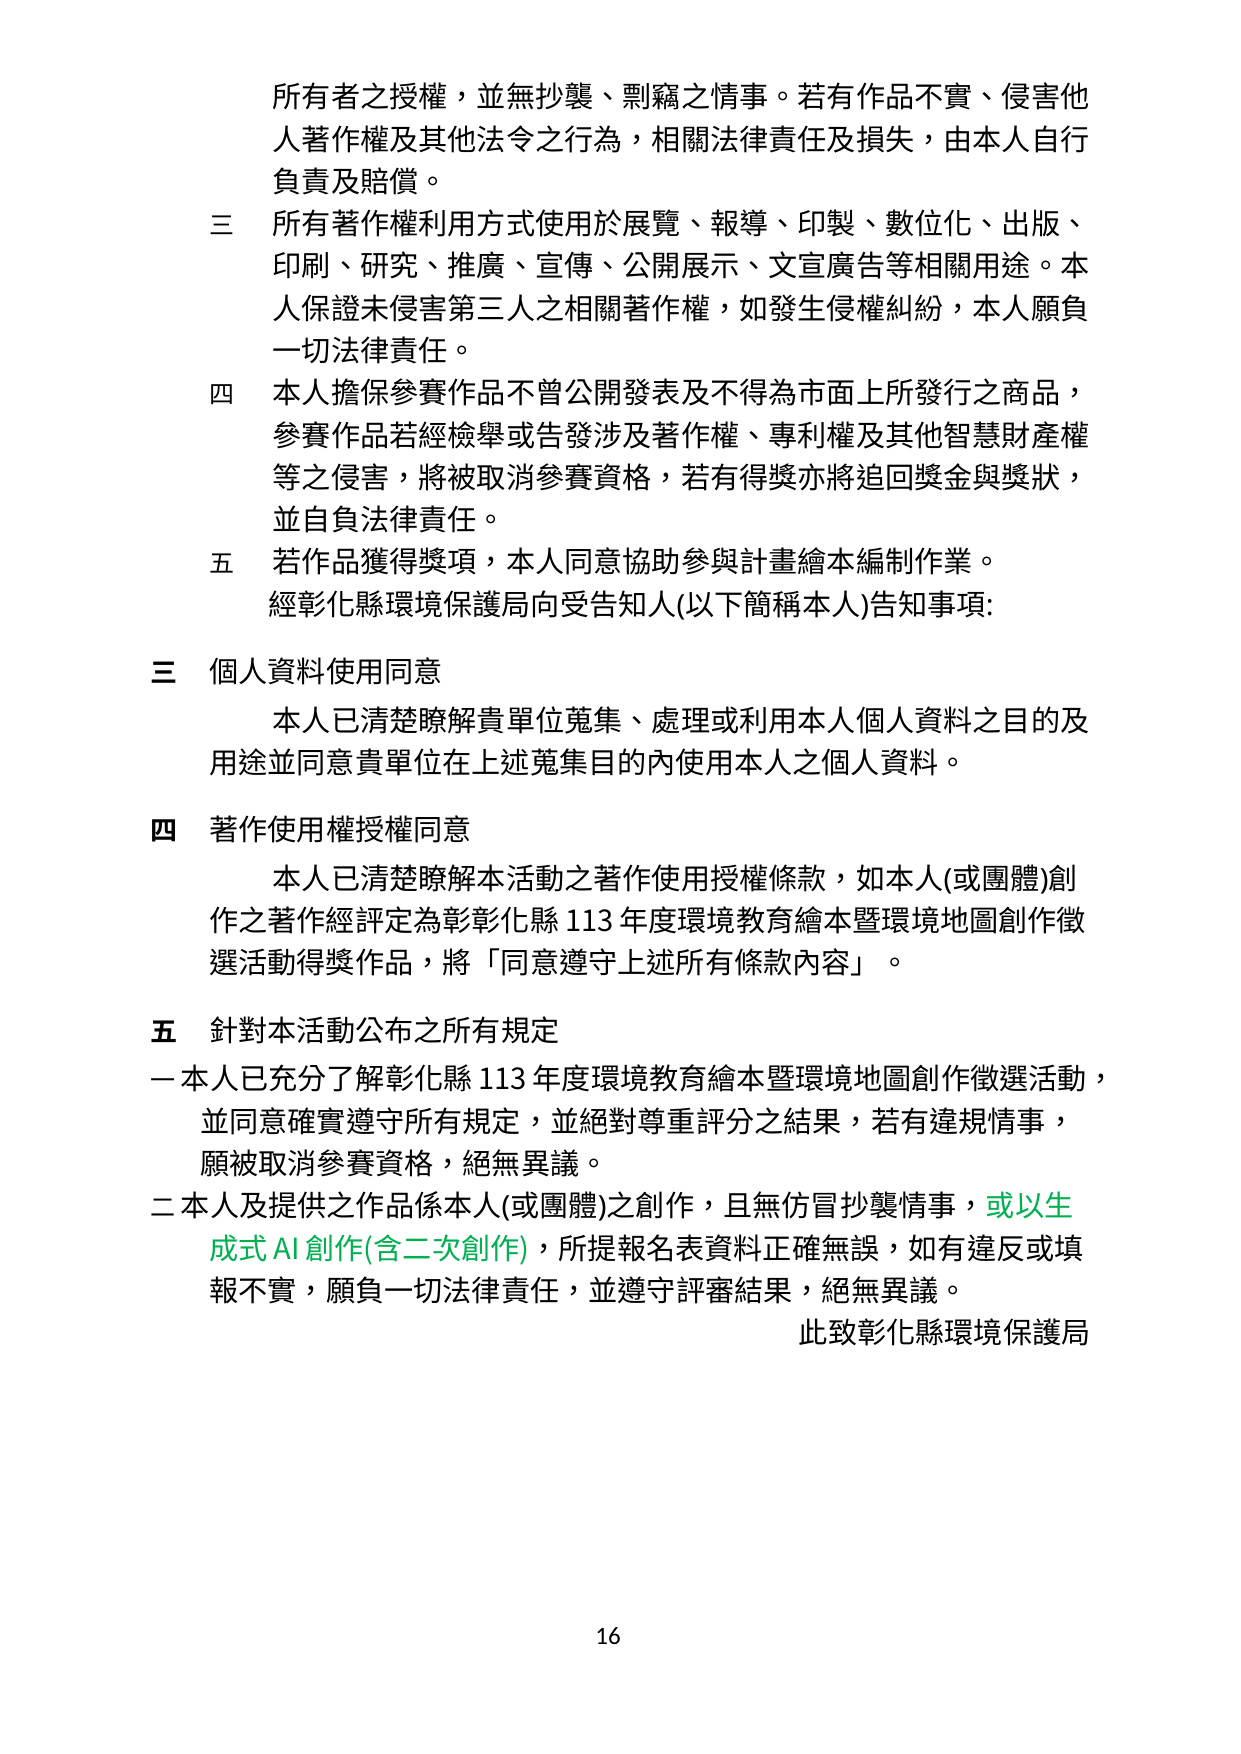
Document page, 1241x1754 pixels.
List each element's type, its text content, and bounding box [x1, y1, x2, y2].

list 本人擔保參賽作品不曾公開發表及不得為市面上所發行之商品，參賽作品若經檢舉或告發涉及著作權、專利權及其他智慧財產權等之侵害，將被取消參賽資格，若有得獎亦將追回獎金與獎狀，並自負法律責任。 [209, 370, 1090, 539]
list 經彰化縣環境保護局向受告知人(以下簡稱本人)告知事項: [268, 581, 1090, 624]
text 本人已清楚瞭解貴單位蒐集、處理或利用本人個人資料之目的及用途並同意貴單位在上述蒐集目的內使用本人之個人資料。 [209, 697, 1090, 782]
list 個人資料使用同意 [150, 649, 1090, 691]
list 若作品獲得獎項，本人同意協助參與計畫繪本編制作業。 [209, 539, 1090, 581]
list 所有著作權利用方式使用於展覽、報導、印製、數位化、出版、印刷、研究、推廣、宣傳、公開展示、文宣廣告等相關用途。本人保證未侵害第三人之相關著作權，如發生侵權糾紛，本人願負一切法律責任。 [209, 201, 1090, 370]
text 此致彰化縣環境保護局 [150, 1310, 1090, 1352]
list 所有者之授權，並無抄襲、剽竊之情事。若有作品不實、侵害他人著作權及其他法令之行為，相關法律責任及損失，由本人自行負責及賠償。 [209, 74, 1090, 201]
list 針對本活動公布之所有規定 [150, 1007, 1090, 1050]
text 本人已清楚瞭解本活動之著作使用授權條款，如本人(或團體)創作之著作經評定為彰彰化縣113年度環境教育繪本暨環境地圖創作徵選活動得獎作品，將「同意遵守上述所有條款內容」。 [209, 855, 1090, 982]
list 著作使用權授權同意 [150, 807, 1090, 849]
list 本人已充分了解彰化縣113年度環境教育繪本暨環境地圖創作徵選活動，並同意確實遵守所有規定，並絕對尊重評分之結果，若有違規情事，願被取消參賽資格，絕無異議。 [150, 1056, 1090, 1183]
list 本人及提供之作品係本人(或團體)之創作，且無仿冒抄襲情事，或以生成式AI創作(含二次創作)，所提報名表資料正確無誤，如有違反或填報不實，願負一切法律責任，並遵守評審結果，絕無異議。 [150, 1183, 1090, 1310]
